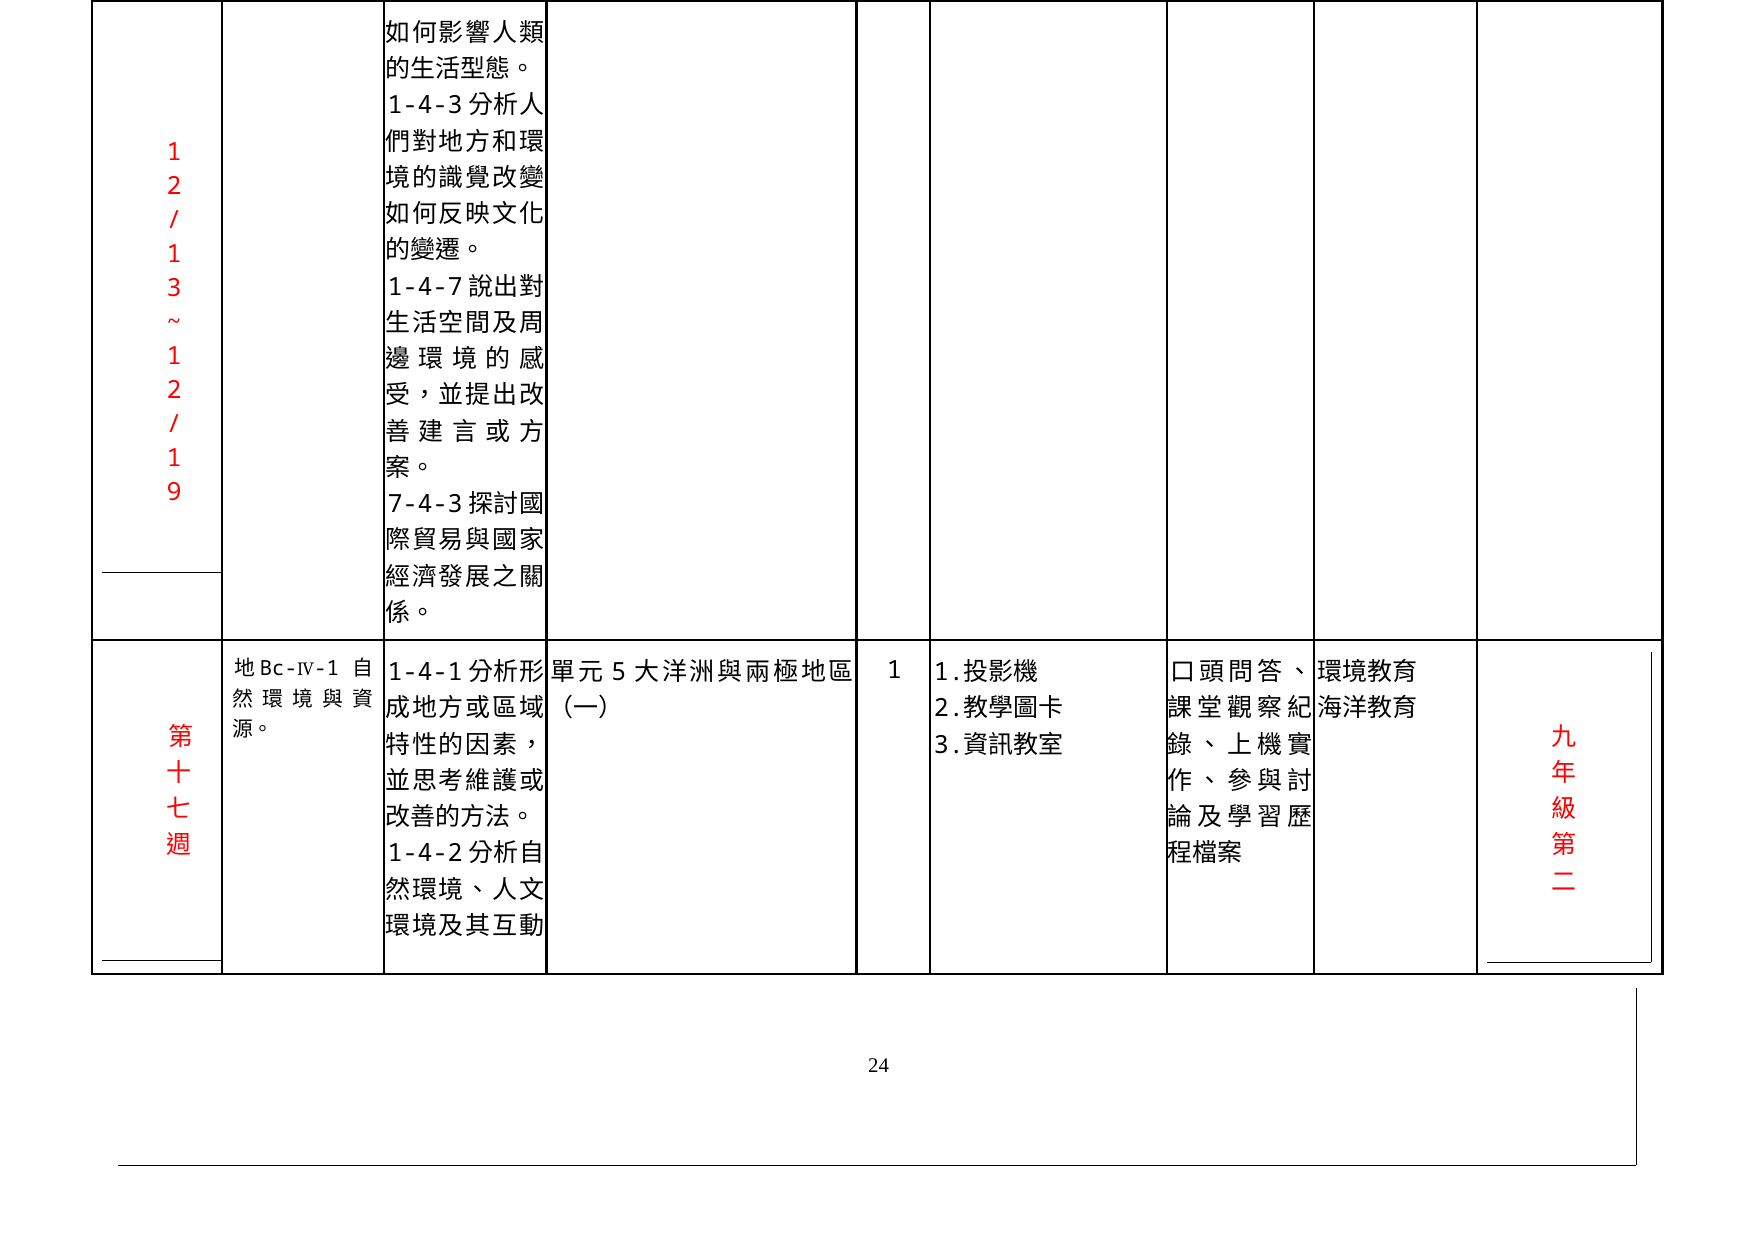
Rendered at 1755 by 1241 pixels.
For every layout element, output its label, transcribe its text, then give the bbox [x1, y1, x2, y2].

table_cell 12/13~12/19 [93, 2, 221, 639]
table_cell [1168, 2, 1313, 639]
table_cell 第十七週 [93, 641, 221, 972]
table_cell 地Bc-Ⅳ-1 自然環境與資源。 [223, 641, 383, 972]
table_cell [1315, 2, 1476, 639]
table_cell 1-4-1分析形成地方或區域特性的因素，並思考維護或改善的方法。 1-4-2分析自然環境、人文環境及其互動 [385, 641, 545, 972]
table_cell 口頭問答、課堂觀察紀錄、上機實作、參與討論及學習歷程檔案 [1168, 641, 1313, 972]
table_cell [548, 2, 855, 639]
table_cell 如何影響人類的生活型態。 1-4-3分析人們對地方和環境的識覺改變如何反映文化的變遷。 1-4-7說出對生活空間及周邊環境的感受，並提出改善建言或方案。 7-4-3探討國際貿易與國家經濟發展之關係。 [385, 2, 545, 639]
table_cell [931, 2, 1166, 639]
table_cell 1.投影機 2.教學圖卡 3.資訊教室 [931, 641, 1166, 972]
table_cell [858, 2, 929, 639]
table_cell 單元5大洋洲與兩極地區（一） [548, 641, 855, 972]
table_cell 九年級第二 [1478, 641, 1661, 972]
table_cell 1 [858, 641, 929, 972]
table_cell 環境教育 海洋教育 [1315, 641, 1476, 972]
table_cell [223, 2, 383, 639]
table_cell [1478, 2, 1661, 639]
